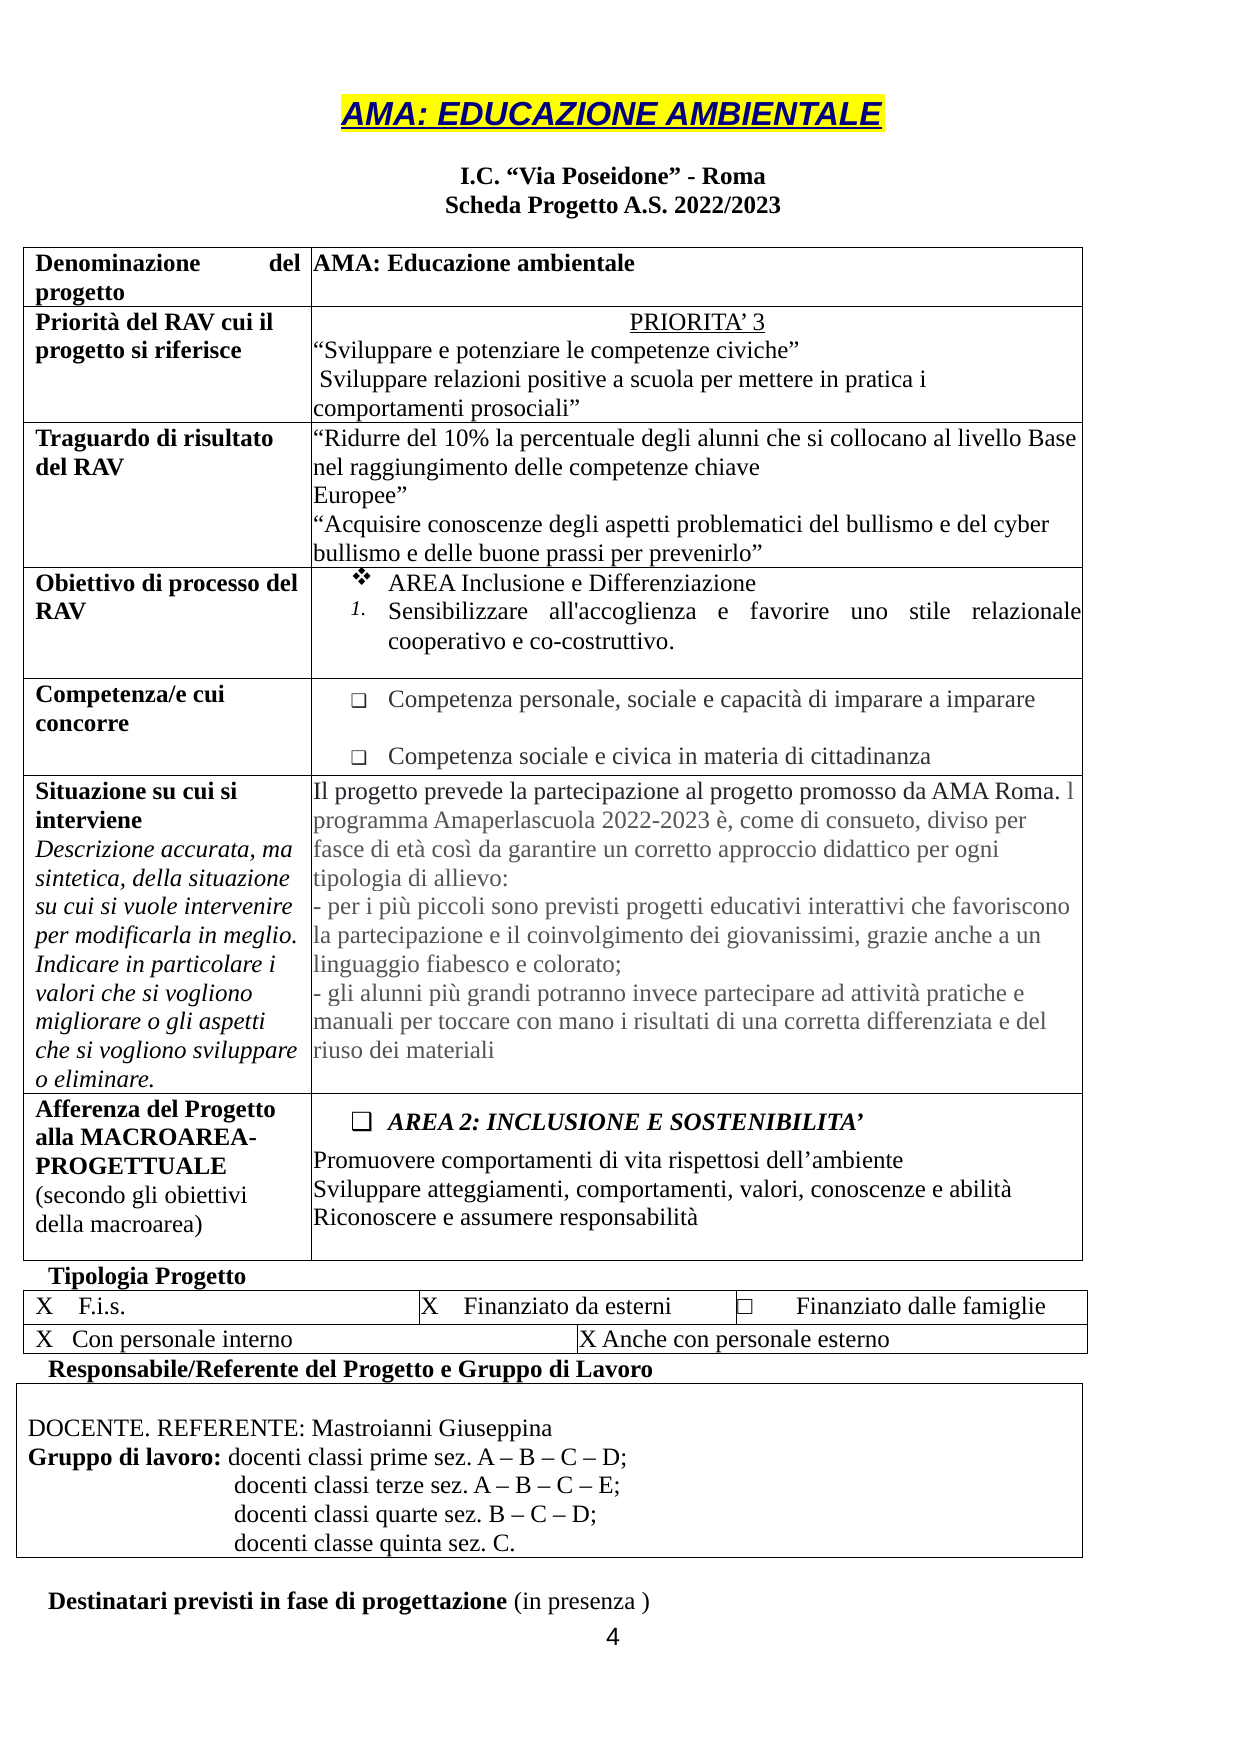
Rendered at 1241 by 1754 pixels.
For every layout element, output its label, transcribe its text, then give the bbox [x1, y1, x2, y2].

text Tipologia Progetto [48, 1261, 1178, 1290]
table_cell Situazione su cui si interviene Descrizione accurata, ma sintetica, della situazione su cui si vuole intervenire per modificarla in meglio. Indicare in particolare i valori che si vogliono migliorare o gli aspetti che si vogliono sviluppare o eliminare. [24, 776, 311, 1093]
table_header AMA: Educazione ambientale [312, 248, 1082, 306]
table_cell Obiettivo di processo del RAV [24, 568, 311, 678]
text Destinatari previsti in fase di progettazione (in presenza ) [48, 1586, 1178, 1615]
table_cell “Ridurre del 10% la percentuale degli alunni che si collocano al livello Base nel raggiungimento delle competenze chiave Europee” “Acquisire conoscenze degli aspetti problematici del bullismo e del cyber bullismo e delle buone prassi per prevenirlo” [312, 423, 1082, 567]
text Scheda Progetto A.S. 2022/2023 [48, 190, 1178, 218]
table_header DOCENTE. REFERENTE: Mastroianni Giuseppina Gruppo di lavoro: docenti classi prime sez. A – B – C – D; docenti classi terze sez. A – B – C – E; docenti classi quarte sez. B – C – D; docenti classe quinta sez. C. [17, 1384, 1082, 1557]
table_cell Priorità del RAV cui il progetto si riferisce [24, 307, 311, 422]
table_cell Il progetto prevede la partecipazione al progetto promosso da AMA Roma. l programma Amaperlascuola 2022-2023 è, come di consueto, diviso per fasce di età così da garantire un corretto approccio didattico per ogni tipologia di allievo: - per i più piccoli sono previsti progetti educativi interattivi che favoriscono la partecipazione e il coinvolgimento dei giovanissimi, grazie anche a un linguaggio fiabesco e colorato; - gli alunni più grandi potranno invece partecipare ad attività pratiche e manuali per toccare con mano i risultati di una corretta differenziata e del riuso dei materiali [312, 776, 1082, 1093]
table_cell X Anche con personale esterno [578, 1325, 1087, 1353]
text Responsabile/Referente del Progetto e Gruppo di Lavoro [48, 1354, 1178, 1383]
table_cell AREA Inclusione e Differenziazione Sensibilizzare all'accoglienza e favorire uno stile relazionale cooperativo e co-costruttivo. [312, 568, 1082, 678]
table_header □ Finanziato dalle famiglie [737, 1291, 1087, 1323]
table_header Denominazione del progetto [24, 248, 311, 306]
table_header X Finanziato da esterni [420, 1291, 736, 1323]
table_cell AREA 2: INCLUSIONE E SOSTENIBILITA’ Promuovere comportamenti di vita rispettosi dell’ambiente Sviluppare atteggiamenti, comportamenti, valori, conoscenze e abilità Riconoscere e assumere responsabilità [312, 1094, 1082, 1260]
text I.C. “Via Poseidone” - Roma [48, 161, 1178, 190]
table_header X F.i.s. [24, 1291, 419, 1323]
table_cell Competenza/e cui concorre [24, 679, 311, 775]
table_cell Traguardo di risultato del RAV [24, 423, 311, 567]
table_cell PRIORITA’ 3 “Sviluppare e potenziare le competenze civiche” Sviluppare relazioni positive a scuola per mettere in pratica i comportamenti prosociali” [312, 307, 1082, 422]
table_cell Afferenza del Progetto alla MACROAREA-PROGETTUALE (secondo gli obiettivi della macroarea) [24, 1094, 311, 1260]
subtitle AMA: EDUCAZIONE AMBIENTALE [48, 94, 1178, 132]
table_cell X Con personale interno [24, 1325, 577, 1353]
table_cell Competenza personale, sociale e capacità di imparare a imparare Competenza sociale e civica in materia di cittadinanza [312, 679, 350, 775]
